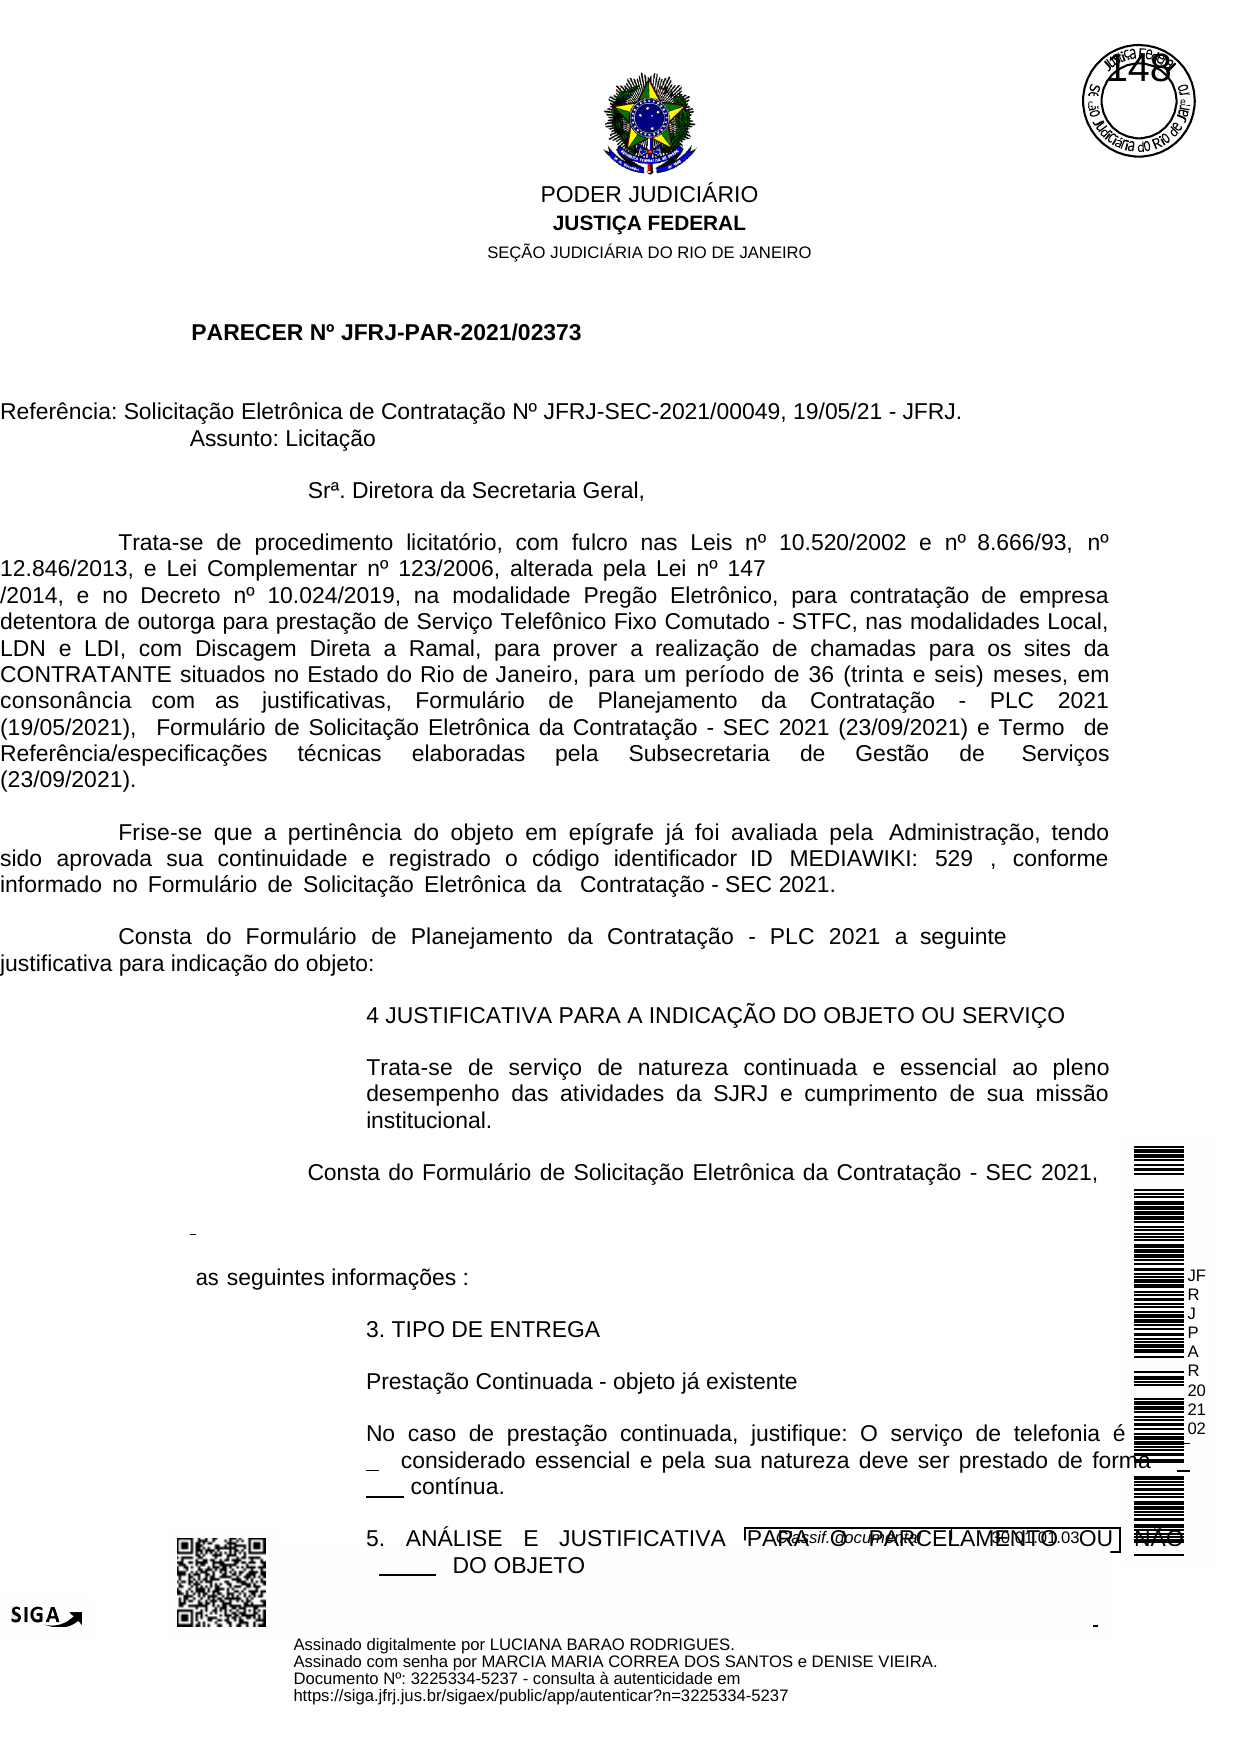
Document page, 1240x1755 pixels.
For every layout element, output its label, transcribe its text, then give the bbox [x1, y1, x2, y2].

text Consta do Formulário de Planejamento da Contratação - PLC 2021 a seguinte justificativa para indicação do objeto: [0, 923, 1109, 976]
text Trata-se de procedimento licitatório, com fulcro nas Leis nº 10.520/2002 e nº 8.666/93, nº 12.846/2013, e Lei Complementar nº 123/2006, alterada pela Lei nº 147 [0, 529, 1109, 582]
text Frise-se que a pertinência do objeto em epígrafe já foi avaliada pela Administração, tendo sido aprovada sua continuidade e registrado o código identificador ID MEDIAWIKI: 529 , conforme informado no Formulário de Solicitação Eletrônica da Contratação - SEC 2021. [0, 818, 1109, 897]
text SEÇÃO JUDICIÁRIA DO RIO DE JANEIRO [222, 243, 1077, 262]
text e [1180, 96, 1192, 105]
text Assunto: Licitação [189, 424, 1239, 451]
text PARECER Nº JFRJ-PAR-2021/02373 [191, 319, 1239, 345]
text ç [1088, 97, 1100, 106]
text PODER JUDICIÁRIO [222, 181, 1077, 207]
text /2014, e no Decreto nº 10.024/2019, na modalidade Pregão Eletrônico, para contratação de empresa detentora de outorga para prestação de Serviço Telefônico Fixo Comutado - STFC, nas modalidades Local, LDN e LDI, com Discagem Direta a Ramal, para prover a realização de chamadas para os sites da CONTRATANTE situados no Estado do Rio de Janeiro, para um período de 36 (trinta e seis) meses, em consonância com as justificativas, Formulário de Planejamento da Contratação - PLC 2021 (19/05/2021), Formulário de Solicitação Eletrônica da Contratação - SEC 2021 (23/09/2021) e Termo de Referência/especificações técnicas elaboradas pela Subsecretaria de Gestão de Serviços (23/09/2021). [0, 582, 1109, 793]
text Referência: Solicitação Eletrônica de Contratação Nº JFRJ-SEC-2021/00049, 19/05/21 - JFRJ. [0, 398, 1109, 424]
text Trata-se de serviço de natureza continuada e essencial ao pleno desempenho das atividades da SJRJ e cumprimento de sua missão institucional. [366, 1054, 1109, 1133]
text JFRJPAR202102373A [1187, 1265, 1206, 1437]
text 4 JUSTIFICATIVA PARA A INDICAÇÃO DO OBJETO OU SERVIÇO [366, 1002, 1239, 1028]
text Srª. Diretora da Secretaria Geral, [308, 477, 1239, 503]
text JUSTIÇA FEDERAL [222, 211, 1077, 235]
